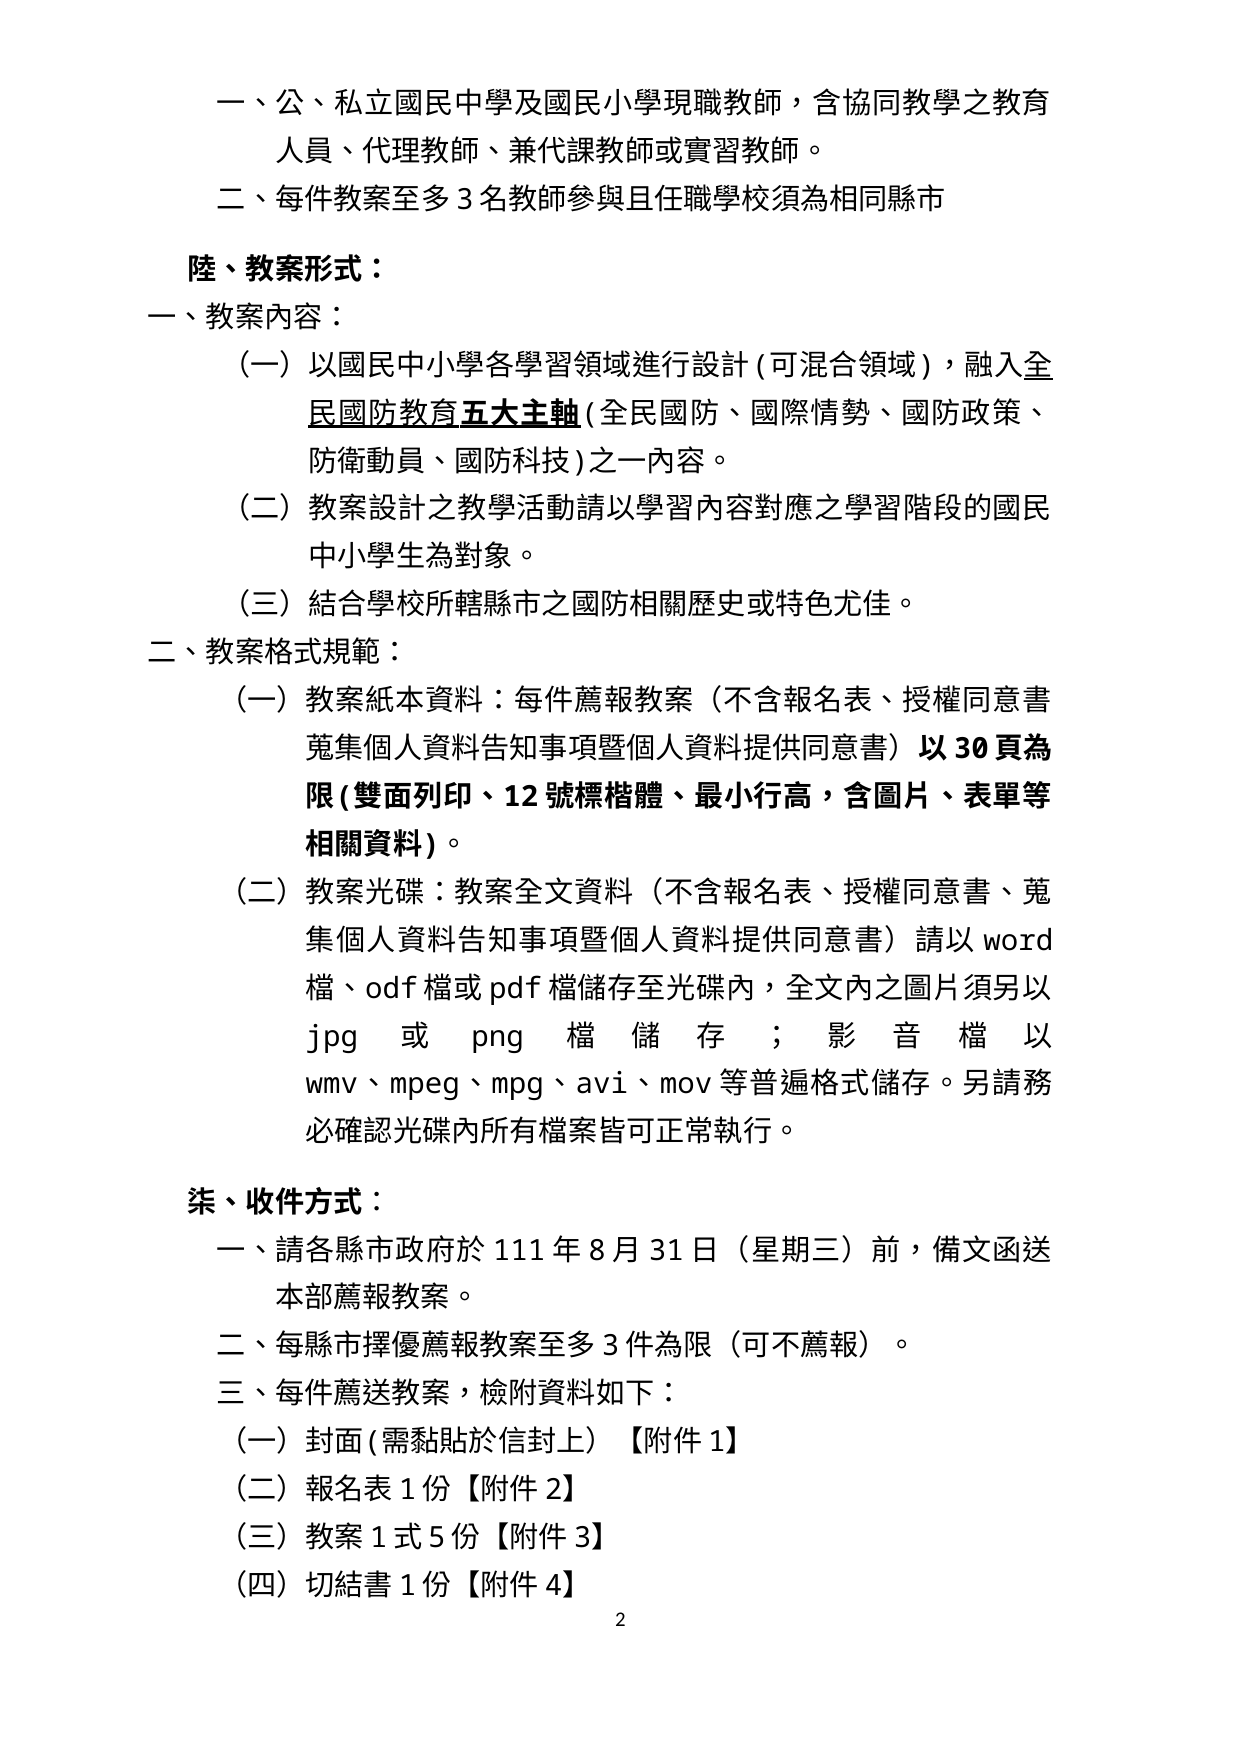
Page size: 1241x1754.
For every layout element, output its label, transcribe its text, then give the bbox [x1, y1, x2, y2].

list 以國民中小學各學習領域進行設計(可混合領域)，融入全民國防教育五大主軸(全民國防、國際情勢、國防政策、防衛動員、國防科技)之一內容。 [221, 337, 1053, 481]
list 公、私立國民中學及國民小學現職教師，含協同教學之教育人員、代理教師、兼代課教師或實習教師。 [217, 75, 1053, 171]
list 教案光碟：教案全文資料（不含報名表、授權同意書、蒐集個人資料告知事項暨個人資料提供同意書）請以word檔、odf檔或pdf檔儲存至光碟內，全文內之圖片須另以jpg或png檔儲存；影音檔以wmv、mpeg、mpg、avi、mov等普遍格式儲存。另請務必確認光碟內所有檔案皆可正常執行。 [218, 864, 1053, 1151]
list 請各縣市政府於111年8月31日（星期三）前，備文函送本部薦報教案。 [217, 1222, 1053, 1317]
list 切結書1份【附件4】 [218, 1557, 1053, 1605]
list 報名表1份【附件2】 [218, 1461, 1053, 1509]
list 教案紙本資料：每件薦報教案（不含報名表、授權同意書、蒐集個人資料告知事項暨個人資料提供同意書）以30頁為限(雙面列印、12號標楷體、最小行高，含圖片、表單等相關資料)。 [218, 672, 1053, 864]
list 教案內容： [147, 289, 1053, 337]
list 每件教案至多3名教師參與且任職學校須為相同縣市 [217, 171, 1053, 219]
list 教案設計之教學活動請以學習內容對應之學習階段的國民中小學生為對象。 [221, 481, 1053, 576]
list 教案形式： [187, 241, 1053, 289]
list 每件薦送教案，檢附資料如下： [217, 1365, 1053, 1413]
list 封面(需黏貼於信封上）【附件1】 [218, 1413, 1053, 1461]
list 每縣市擇優薦報教案至多3件為限（可不薦報）。 [217, 1317, 1053, 1365]
list 教案格式規範： [147, 624, 1053, 672]
list 結合學校所轄縣市之國防相關歷史或特色尤佳。 [221, 576, 1053, 624]
list 收件方式： [187, 1174, 1053, 1222]
list 教案1式5份【附件3】 [218, 1509, 1053, 1557]
